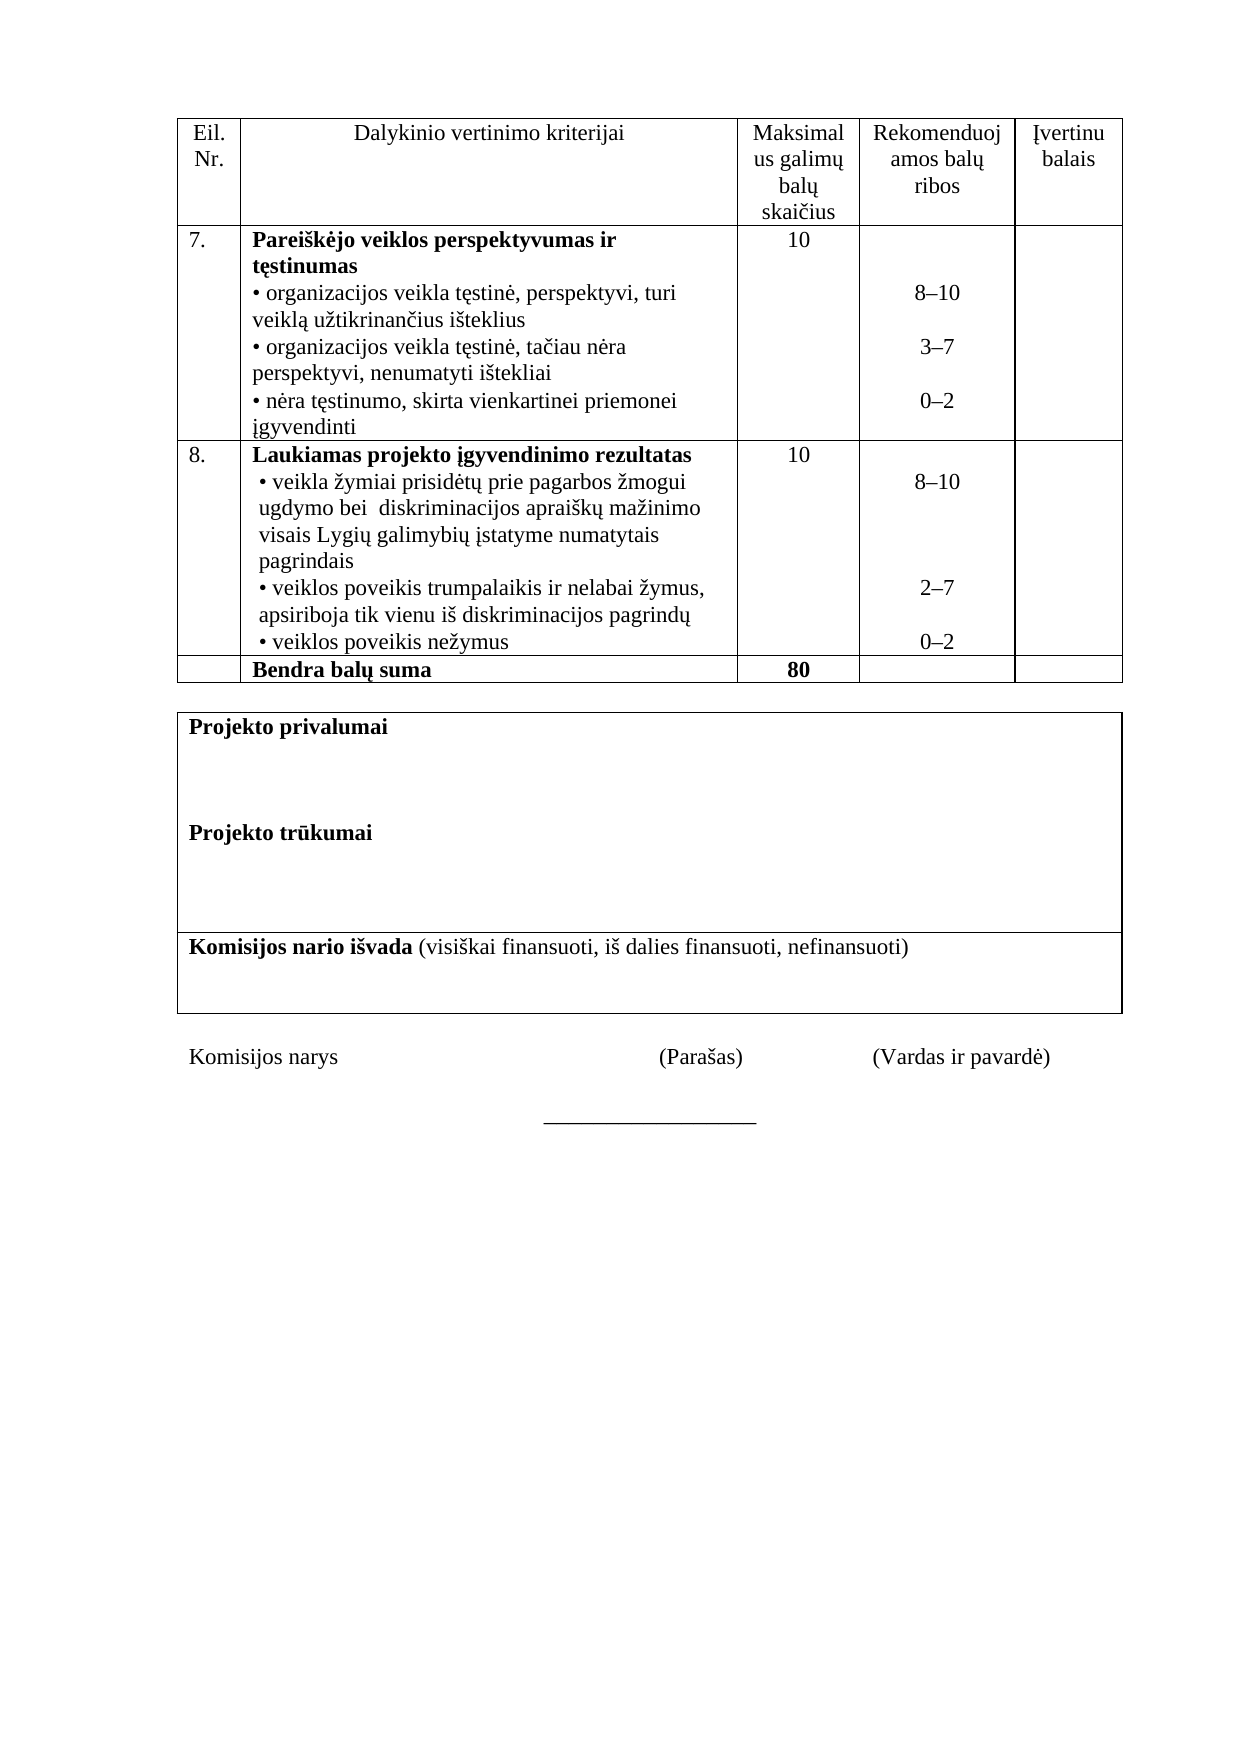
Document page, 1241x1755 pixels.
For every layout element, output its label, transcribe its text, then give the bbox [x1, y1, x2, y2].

table_cell [738, 574, 859, 627]
table_cell Laukiamas projekto įgyvendinimo rezultatas [241, 441, 737, 467]
table_cell Bendra balų suma [241, 656, 737, 682]
table_header (Vardas ir pavardė) [801, 1043, 1122, 1069]
table_cell [1016, 226, 1122, 278]
table_cell [1016, 627, 1122, 654]
table_cell [1016, 574, 1122, 627]
table_cell [178, 656, 240, 682]
table_cell [860, 226, 1014, 278]
table_cell 0–2 [860, 386, 1014, 439]
table_header Eil. Nr. [178, 119, 240, 224]
table_header Projekto privalumai Projekto trūkumai [178, 713, 1121, 932]
table_cell [860, 656, 1014, 682]
table_cell 8. [178, 441, 240, 654]
table_header (Parašas) [601, 1043, 801, 1069]
table_header Įvertinu balais [1016, 119, 1122, 224]
table_cell 7. [178, 226, 240, 439]
table_header Komisijos narys [177, 1043, 601, 1069]
table_cell [1016, 278, 1122, 332]
table_cell [738, 467, 859, 573]
table_cell [738, 627, 859, 654]
table_cell [1016, 656, 1122, 682]
table_cell • veiklos poveikis trumpalaikis ir nelabai žymus, apsiriboja tik vienu iš diskriminacijos pagrindų [241, 574, 737, 627]
table_cell [1016, 332, 1122, 386]
table_cell 2–7 [860, 574, 1014, 627]
table_cell [1016, 467, 1122, 573]
table_cell 10 [738, 441, 859, 467]
table_cell Komisijos nario išvada (visiškai finansuoti, iš dalies finansuoti, nefinansuoti) [178, 933, 1121, 1012]
table_cell • nėra tęstinumo, skirta vienkartinei priemonei įgyvendinti [241, 386, 737, 439]
table_cell 3–7 [860, 332, 1014, 386]
table_cell Pareiškėjo veiklos perspektyvumas ir tęstinumas [241, 226, 737, 278]
table_header Maksimalus galimų balų skaičius [738, 119, 859, 224]
table_cell [1016, 441, 1122, 467]
table_cell • organizacijos veikla tęstinė, perspektyvi, turi veiklą užtikrinančius išteklius [241, 278, 737, 332]
table_cell 10 [738, 226, 859, 278]
table_cell • veiklos poveikis nežymus [241, 627, 737, 654]
table_cell [860, 441, 1014, 467]
table_cell • veikla žymiai prisidėtų prie pagarbos žmogui ugdymo bei diskriminacijos apraiškų mažinimo visais Lygių galimybių įstatyme numatytais pagrindais [241, 467, 737, 573]
table_cell 0–2 [860, 627, 1014, 654]
table_cell [1016, 386, 1122, 439]
table_cell [738, 332, 859, 386]
table_cell 80 [738, 656, 859, 682]
table_header Dalykinio vertinimo kriterijai [241, 119, 737, 224]
table_cell [738, 386, 859, 439]
table_cell 8–10 [860, 467, 1014, 573]
table_cell 8–10 [860, 278, 1014, 332]
table_cell • organizacijos veikla tęstinė, tačiau nėra perspektyvi, nenumatyti ištekliai [241, 332, 737, 386]
text _________________ [177, 1098, 1122, 1127]
table_header Rekomenduojamos balų ribos [860, 119, 1014, 224]
table_cell [738, 278, 859, 332]
